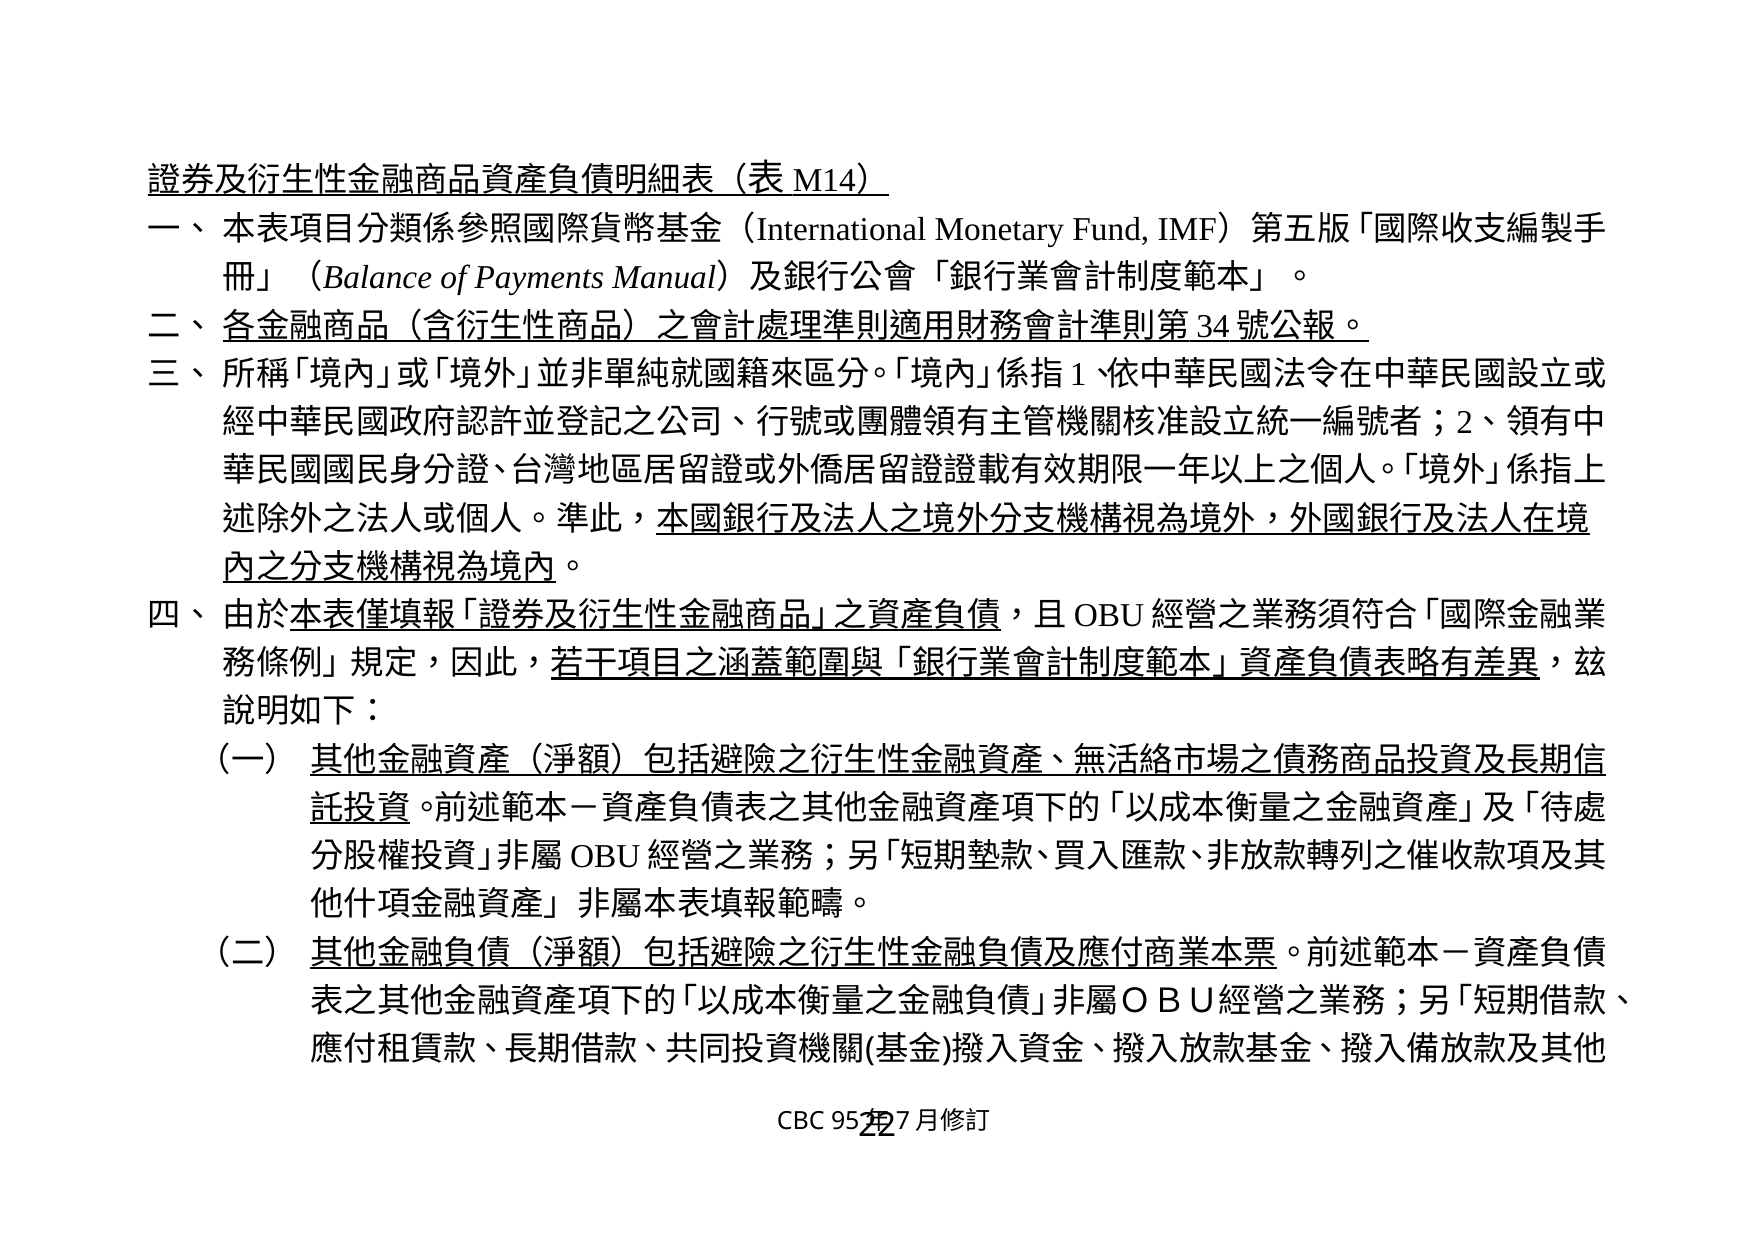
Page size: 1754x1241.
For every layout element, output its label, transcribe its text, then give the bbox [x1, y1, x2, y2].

list 其他金融資產（淨額）包括避險之衍生性金融資產、無活絡市場之債務商品投資及長期信託投資。前述範本－資產負債表之其他金融資產項下的「以成本衡量之金融資產」及「待處分股權投資」非屬OBU經營之業務；另「短期墊款、買入匯款、非放款轉列之催收款項及其他什項金融資產」非屬本表填報範疇。 [198, 732, 1606, 925]
list 其他金融負債（淨額）包括避險之衍生性金融負債及應付商業本票。前述範本－資產負債表之其他金融資產項下的「以成本衡量之金融負債」非屬ＯＢＵ經營之業務；另「短期借款、應付租賃款、長期借款、共同投資機關(基金)撥入資金、撥入放款基金、撥入備放款及其他什項金融負債」非屬本表填報範疇。 [198, 925, 1606, 1070]
list 各金融商品（含衍生性商品）之會計處理準則適用財務會計準則第34號公報。 [148, 298, 1606, 347]
text 證券及衍生性金融商品資產負債明細表（表M14） [148, 148, 1606, 202]
list 本表項目分類係參照國際貨幣基金（International Monetary Fund, IMF）第五版「國際收支編製手冊」（Balance of Payments Manual）及銀行公會「銀行業會計制度範本」。 [148, 202, 1606, 298]
list 所稱「境內」或「境外」並非單純就國籍來區分。「境內」係指1、依中華民國法令在中華民國設立或經中華民國政府認許並登記之公司、行號或團體領有主管機關核准設立統一編號者；2、領有中華民國國民身分證、台灣地區居留證或外僑居留證證載有效期限一年以上之個人。「境外」係指上述除外之法人或個人。準此，本國銀行及法人之境外分支機構視為境外，外國銀行及法人在境內之分支機構視為境內。 [148, 347, 1606, 588]
list 由於本表僅填報「證券及衍生性金融商品」之資產負債，且OBU經營之業務須符合「國際金融業務條例」規定，因此，若干項目之涵蓋範圍與「銀行業會計制度範本」資產負債表略有差異，玆說明如下： [148, 588, 1606, 732]
